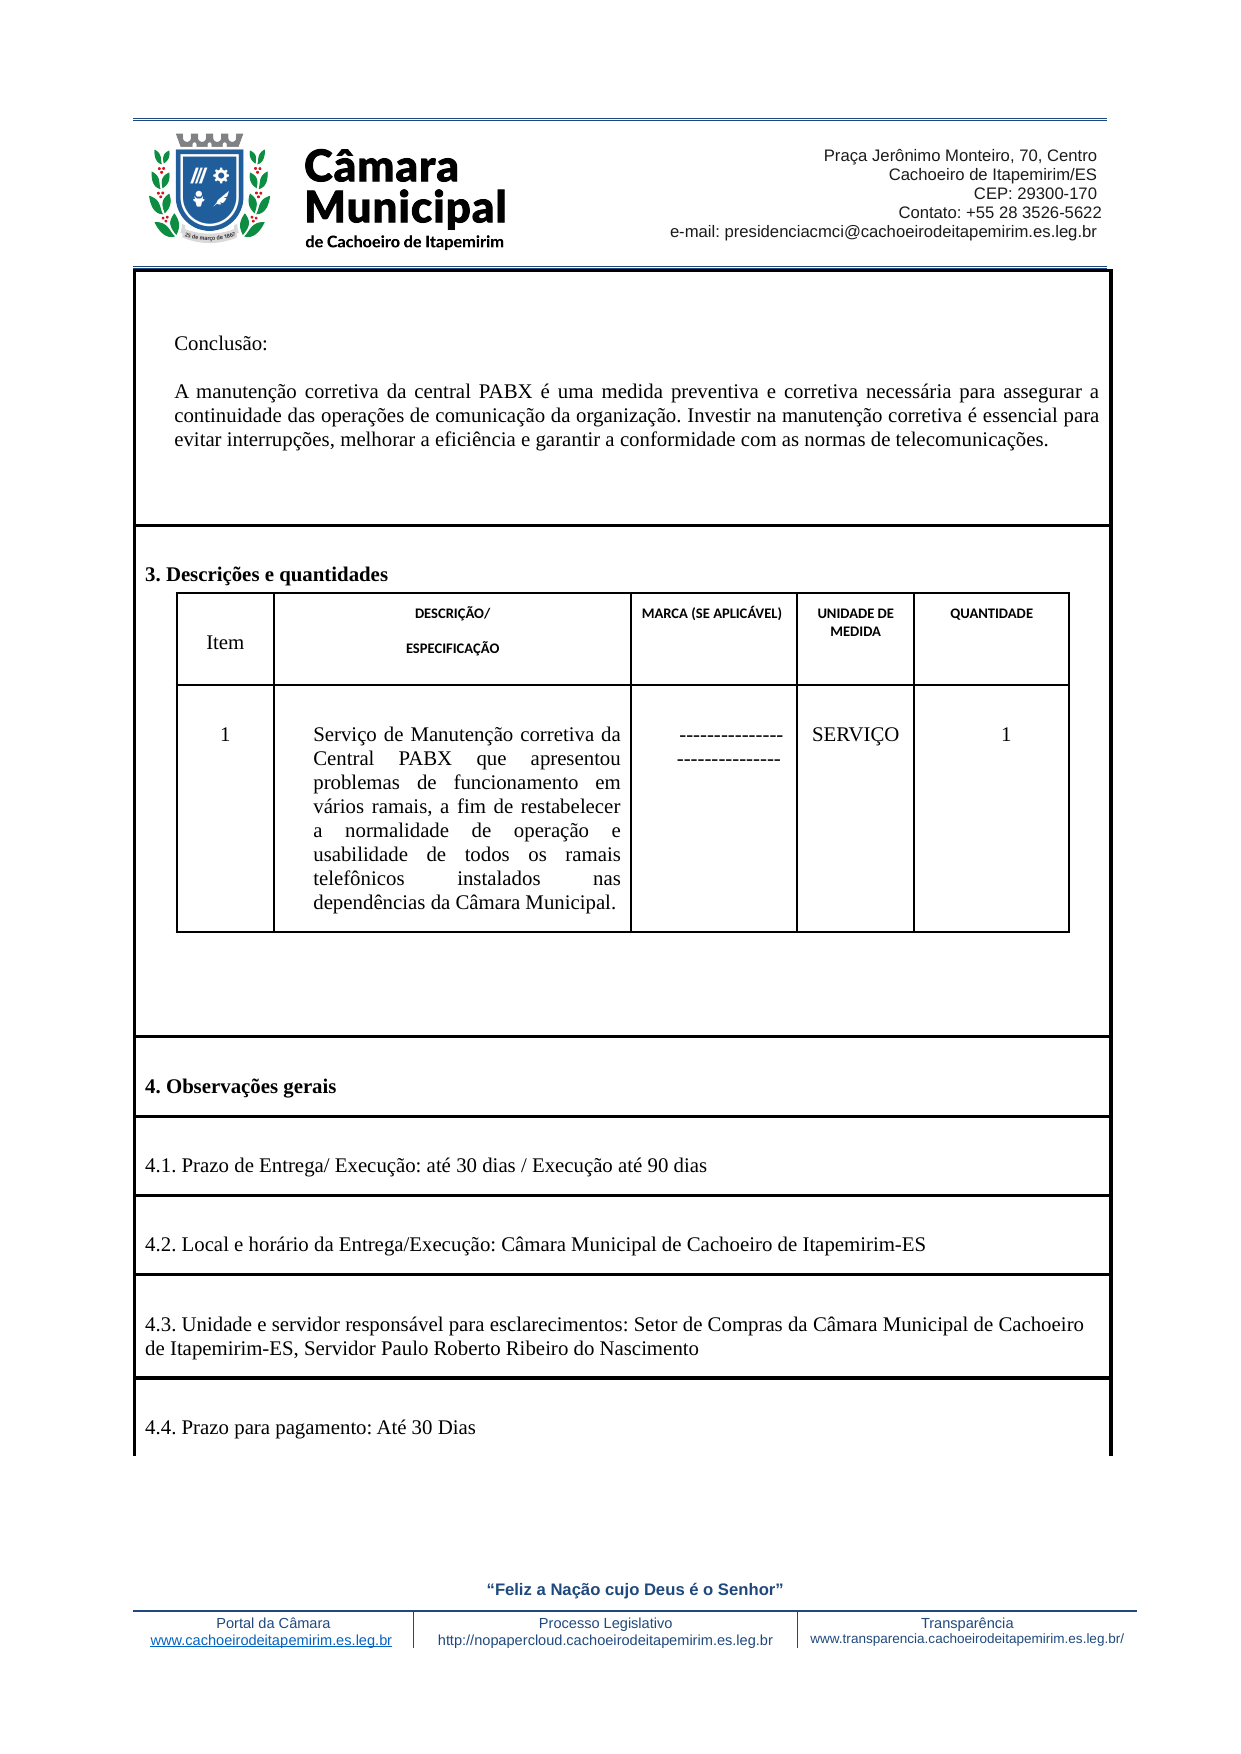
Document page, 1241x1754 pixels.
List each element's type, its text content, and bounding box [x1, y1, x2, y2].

table_cell 4.4. Prazo para pagamento: Até 30 Dias [136, 1380, 1109, 1456]
table_cell Serviço de Manutenção corretiva da Central PABX que apresentou problemas de funcionamento em vários ramais, a fim de restabelecer a normalidade de operação e usabilidade de todos os ramais telefônicos instalados nas dependências da Câmara Municipal. [275, 686, 630, 931]
table_cell 4.3. Unidade e servidor responsável para esclarecimentos: Setor de Compras da Câmara Municipal de Cachoeiro de Itapemirim-ES, Servidor Paulo Roberto Ribeiro do Nascimento [136, 1276, 1109, 1376]
table_header Item [178, 594, 273, 684]
table_header QUANTIDADE [915, 594, 1068, 684]
table_cell 4.2. Local e horário da Entrega/Execução: Câmara Municipal de Cachoeiro de Itapemirim-ES [136, 1197, 1109, 1273]
table_cell 4.1. Prazo de Entrega/ Execução: até 30 dias / Execução até 90 dias [136, 1118, 1109, 1194]
table_cell Conclusão: A manutenção corretiva da central PABX é uma medida preventiva e corretiva necessária para assegurar a continuidade das operações de comunicação da organização. Investir na manutenção corretiva é essencial para evitar interrupções, melhorar a eficiência e garantir a conformidade com as normas de telecomunicações. [136, 272, 1109, 523]
table_cell 4. Observações gerais [136, 1038, 1109, 1114]
table_cell ------------------------------ [632, 686, 796, 931]
table_cell SERVIÇO [798, 686, 913, 931]
table_cell 1 [915, 686, 1068, 931]
table_header MARCA (SE APLICÁVEL) [632, 594, 796, 684]
table_cell 1 [178, 686, 273, 931]
table_header UNIDADE DE MEDIDA [798, 594, 913, 684]
picture [141, 123, 532, 263]
table_cell 3. Descrições e quantidades [136, 527, 1109, 1035]
table_header DESCRIÇÃO/ ESPECIFICAÇÃO [275, 594, 630, 684]
